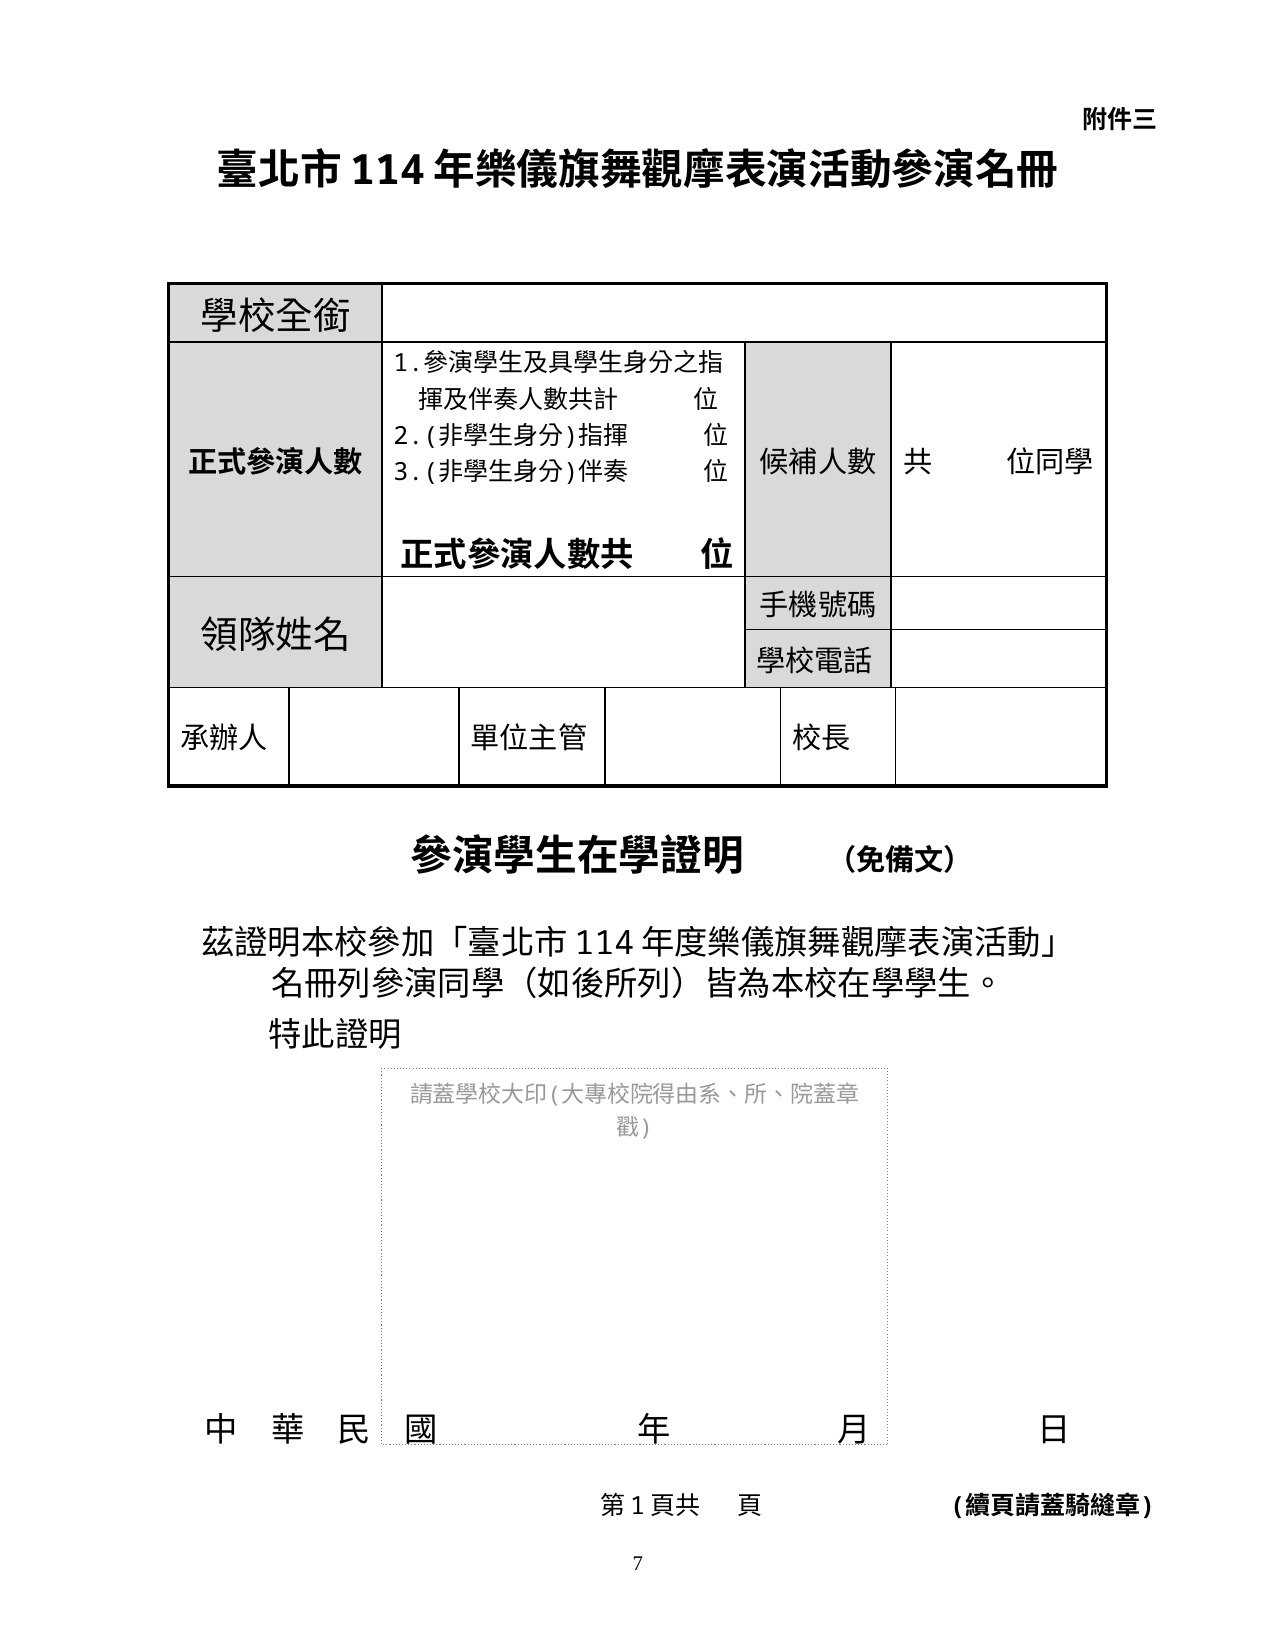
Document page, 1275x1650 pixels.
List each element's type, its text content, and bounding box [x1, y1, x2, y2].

text 附件三 [118, 100, 1157, 136]
table_cell 承辦人 [170, 688, 288, 784]
table_cell 手機號碼 [746, 577, 890, 629]
table_cell [892, 630, 1105, 687]
table_cell [290, 688, 458, 784]
text 特此證明 [118, 1004, 1157, 1056]
table_cell 1.參演學生及具學生身分之指揮及伴奏人數共計 位 2.(非學生身分)指揮 位 3.(非學生身分)伴奏 位 正式參演人數共 位 [383, 343, 744, 576]
text 名冊列參演同學（如後所列）皆為本校在學學生。 [118, 962, 1157, 1004]
table_cell 共 位同學 [892, 343, 1105, 576]
text 中 華 民 國 年 月 日 [118, 1403, 1157, 1451]
table_cell [896, 688, 1105, 784]
table_header [383, 285, 1105, 341]
text 茲證明本校參加「臺北市114年度樂儀旗舞觀摩表演活動」 [118, 921, 1157, 962]
table_header 學校全銜 [170, 285, 381, 341]
text 第1頁共 頁 (續頁請蓋騎縫章) [118, 1485, 1157, 1521]
table_cell 領隊姓名 [170, 577, 381, 687]
table_cell 正式參演人數 [170, 343, 381, 576]
table_cell 候補人數 [746, 343, 890, 576]
table_cell [892, 577, 1105, 629]
text 臺北市114年樂儀旗舞觀摩表演活動參演名冊 [118, 136, 1157, 197]
table_cell 學校電話 [746, 630, 890, 687]
text 參演學生在學證明 （免備文） [118, 837, 1157, 879]
table_cell [383, 577, 744, 687]
table_cell [606, 688, 780, 784]
text 請蓋學校大印(大專校院得由系、所、院蓋章戳) [397, 1076, 872, 1142]
table_cell 校長 [781, 688, 895, 784]
table_cell 單位主管 [460, 688, 604, 784]
